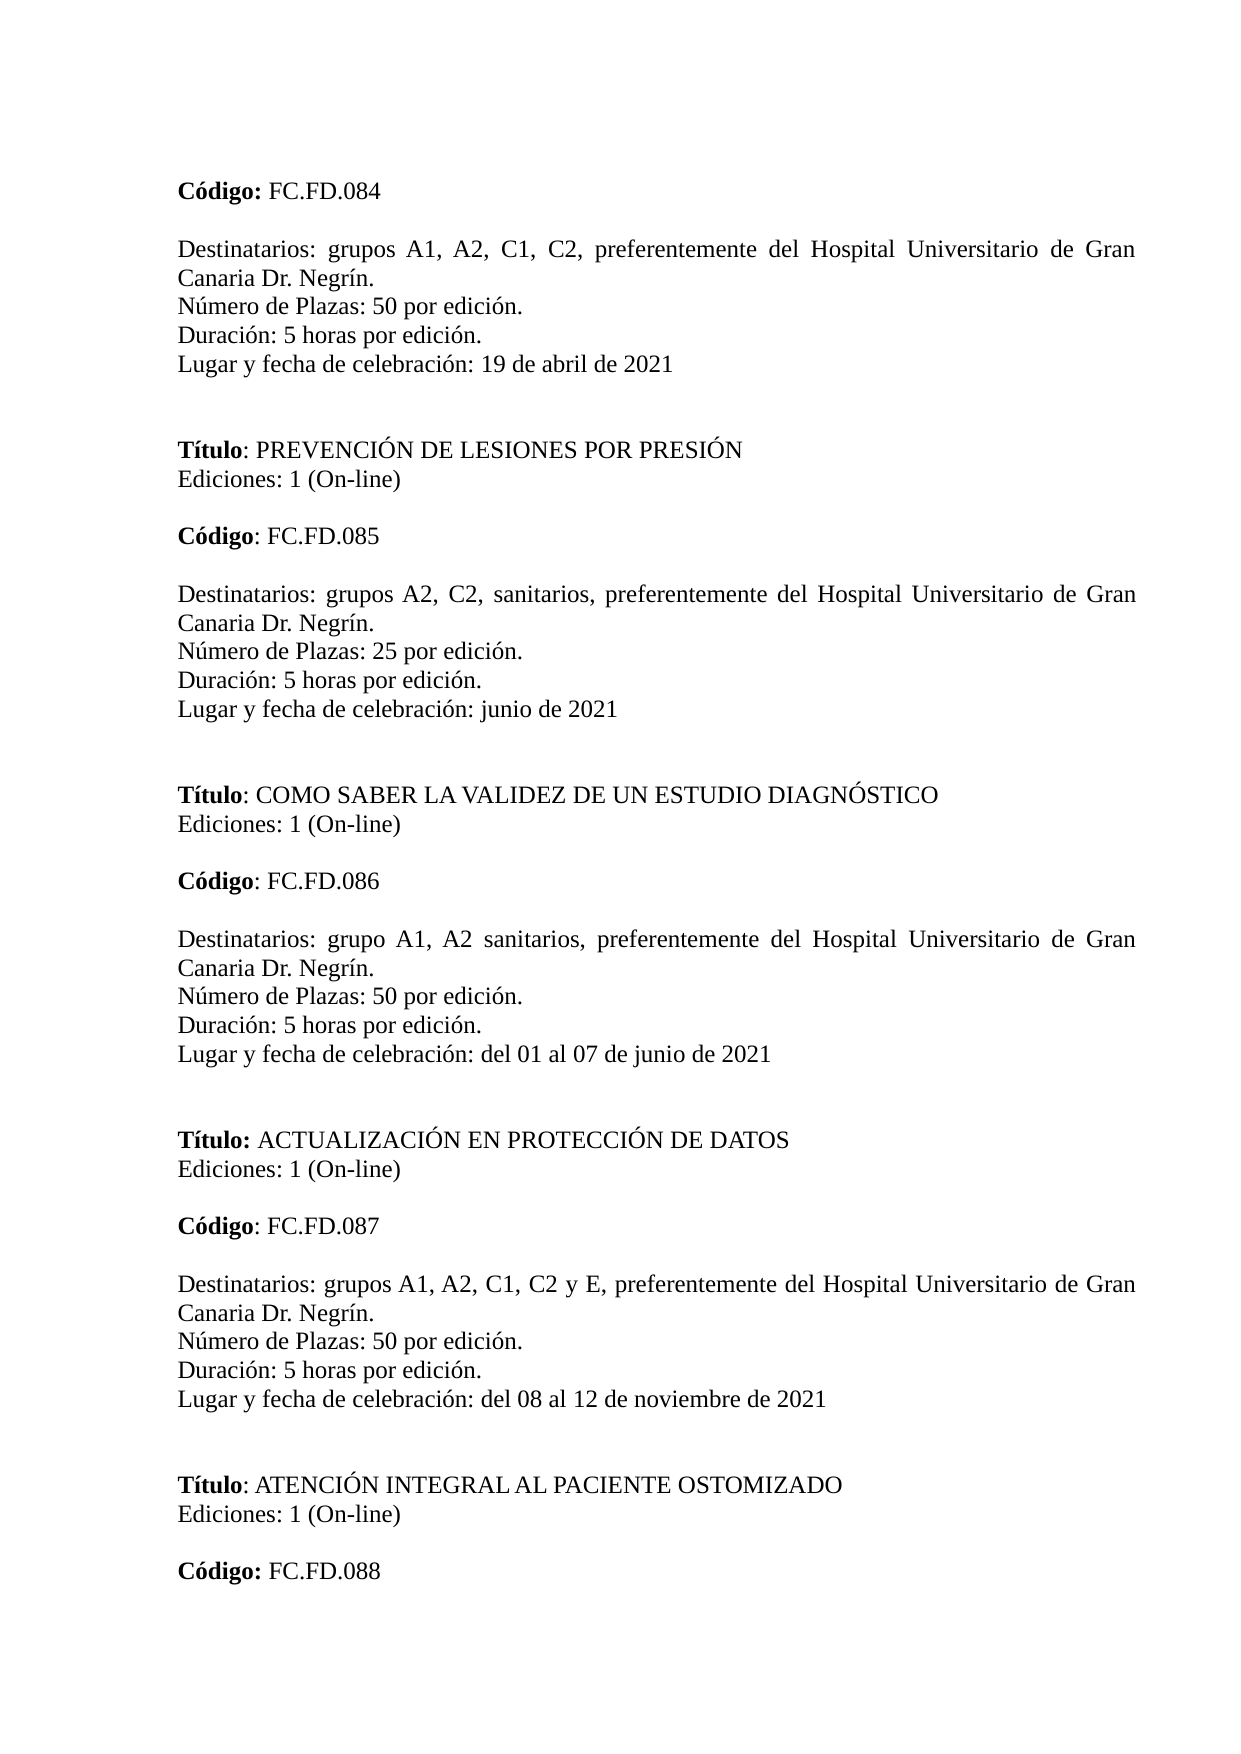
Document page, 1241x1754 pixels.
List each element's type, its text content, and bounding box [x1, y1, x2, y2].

text Ediciones: 1 (On-line) [177, 464, 1137, 493]
text Número de Plazas: 50 por edición. [177, 981, 1137, 1010]
text Número de Plazas: 25 por edición. [177, 636, 1137, 665]
text Lugar y fecha de celebración: del 08 al 12 de noviembre de 2021 [177, 1384, 1137, 1413]
text Duración: 5 horas por edición. [177, 1355, 1137, 1384]
text Destinatarios: grupos A1, A2, C1, C2, preferentemente del Hospital Universitario de Gran Canaria Dr. Negrín. [177, 234, 1137, 291]
text Duración: 5 horas por edición. [177, 1010, 1137, 1039]
text Lugar y fecha de celebración: del 01 al 07 de junio de 2021 [177, 1039, 1137, 1068]
text Lugar y fecha de celebración: 19 de abril de 2021 [177, 349, 1137, 378]
text Ediciones: 1 (On-line) [177, 1499, 1137, 1528]
text Destinatarios: grupo A1, A2 sanitarios, preferentemente del Hospital Universitario de Gran Canaria Dr. Negrín. [177, 924, 1137, 981]
text Código: FC.FD.085 [177, 521, 1137, 550]
text Lugar y fecha de celebración: junio de 2021 [177, 694, 1137, 723]
text Título: PREVENCIÓN DE LESIONES POR PRESIÓN [177, 435, 1137, 464]
text Número de Plazas: 50 por edición. [177, 1326, 1137, 1355]
text Ediciones: 1 (On-line) [177, 809, 1137, 838]
text Título: ATENCIÓN INTEGRAL AL PACIENTE OSTOMIZADO [177, 1470, 1137, 1499]
text Código: FC.FD.084 [177, 176, 1137, 205]
text Número de Plazas: 50 por edición. [177, 291, 1137, 320]
text Duración: 5 horas por edición. [177, 320, 1137, 349]
text Título: COMO SABER LA VALIDEZ DE UN ESTUDIO DIAGNÓSTICO [177, 780, 1137, 809]
text Destinatarios: grupos A1, A2, C1, C2 y E, preferentemente del Hospital Universitario de Gran Canaria Dr. Negrín. [177, 1269, 1137, 1326]
text Código: FC.FD.086 [177, 866, 1137, 895]
text Código: FC.FD.088 [177, 1556, 1137, 1585]
text Título: ACTUALIZACIÓN EN PROTECCIÓN DE DATOS [177, 1125, 1137, 1154]
text Código: FC.FD.087 [177, 1211, 1137, 1240]
text Duración: 5 horas por edición. [177, 665, 1137, 694]
text Ediciones: 1 (On-line) [177, 1154, 1137, 1183]
text Destinatarios: grupos A2, C2, sanitarios, preferentemente del Hospital Universitario de Gran Canaria Dr. Negrín. [177, 579, 1137, 636]
